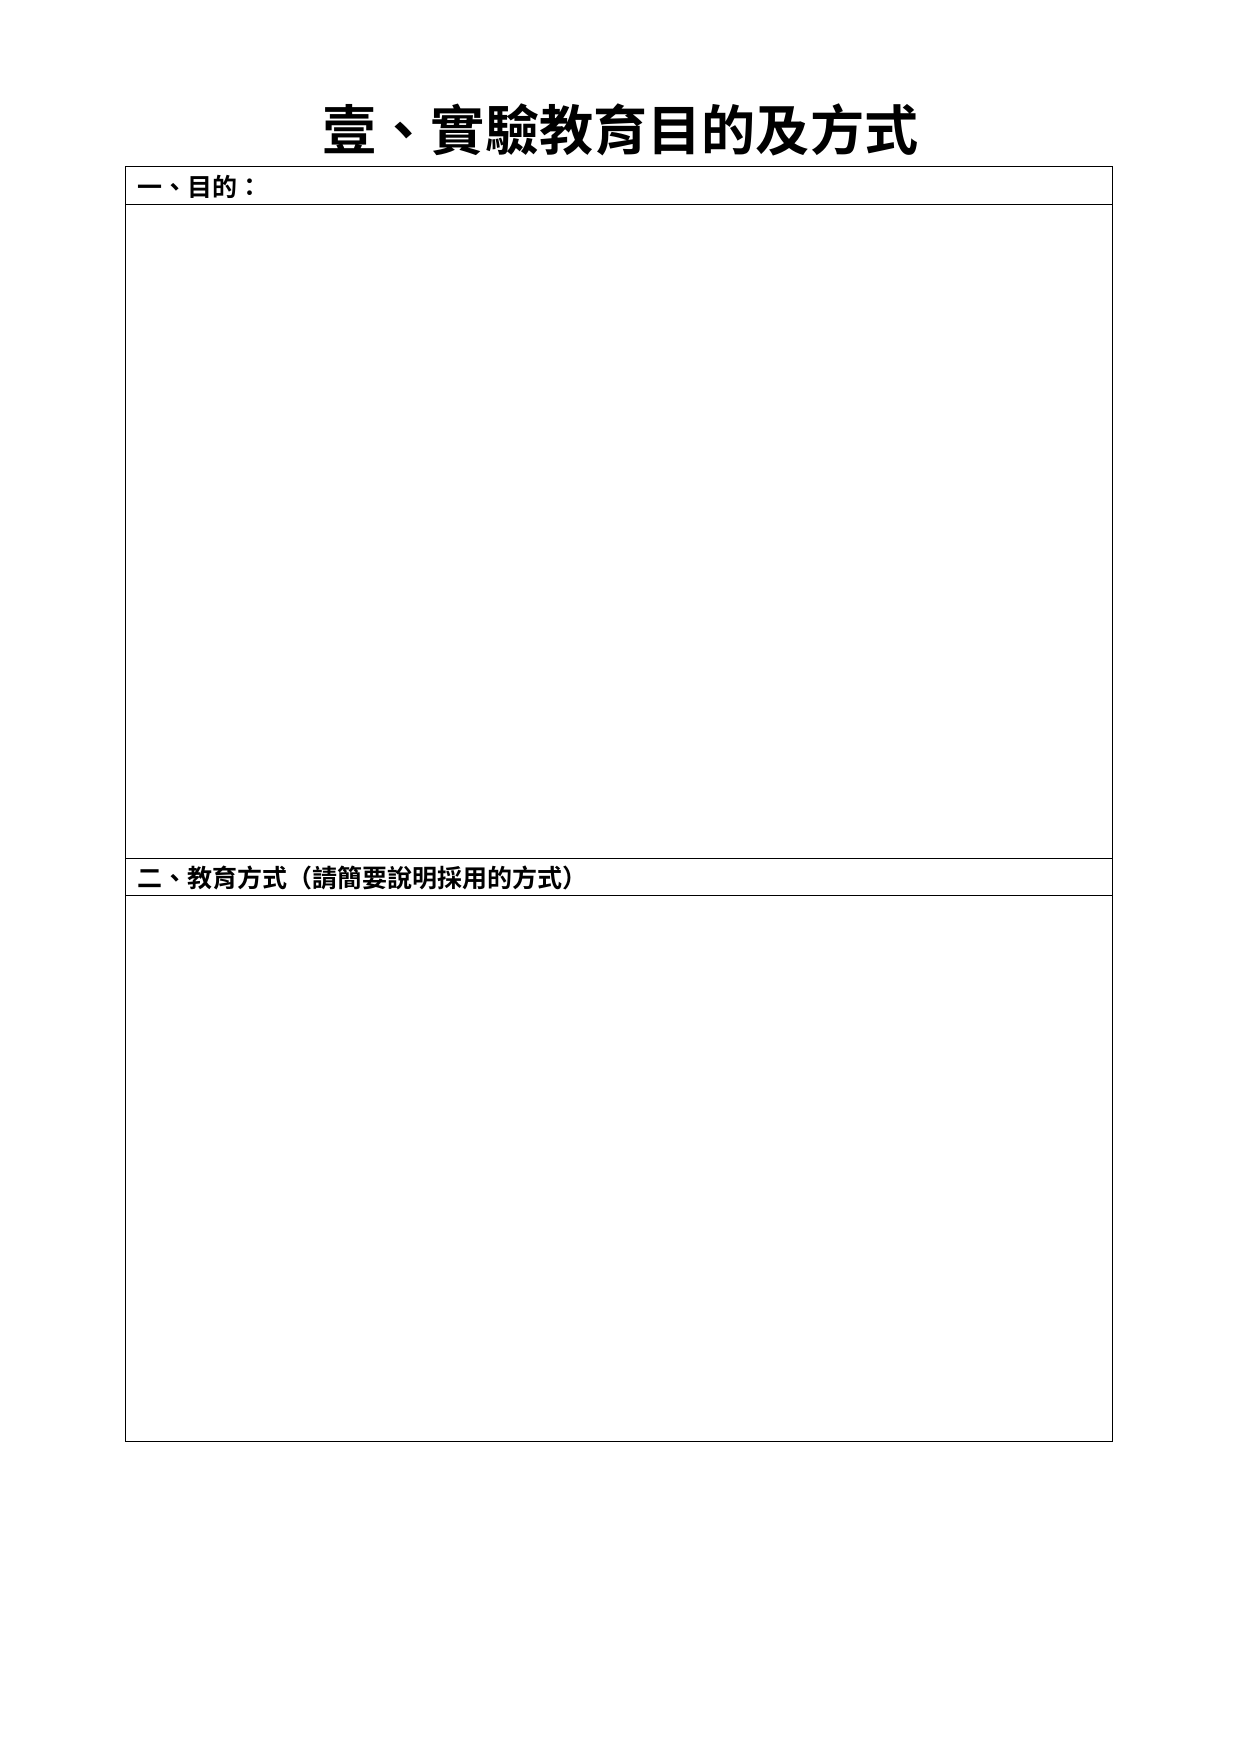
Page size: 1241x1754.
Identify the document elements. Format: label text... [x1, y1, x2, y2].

table_cell [126, 205, 1112, 857]
table_cell [126, 896, 1112, 1441]
table_cell 二、教育方式（請簡要說明採用的方式） [126, 859, 1112, 895]
table_header 一、目的： [126, 167, 1112, 203]
text 壹、實驗教育目的及方式 [89, 88, 1152, 166]
